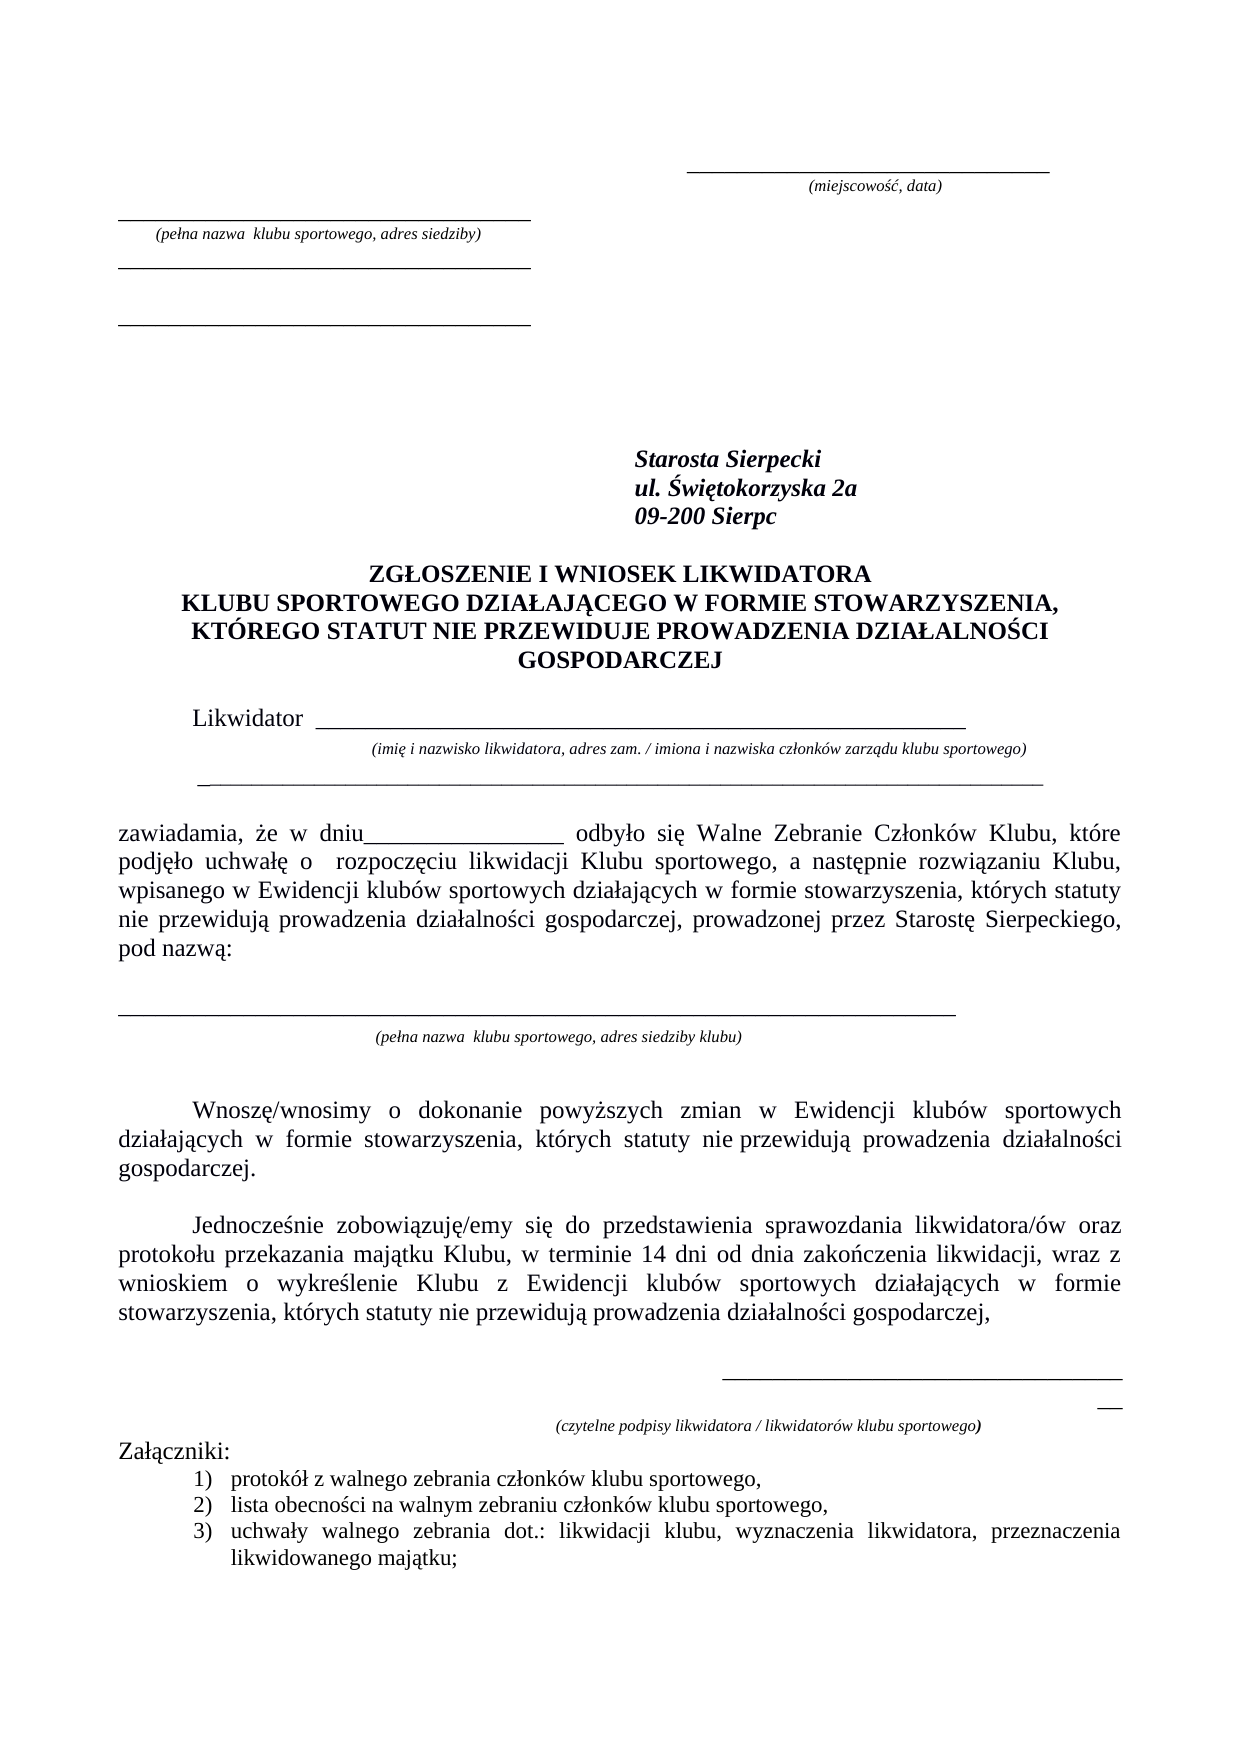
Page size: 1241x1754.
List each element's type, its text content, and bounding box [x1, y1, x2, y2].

text Załączniki: [118, 1436, 1122, 1465]
text _________________________________ [118, 195, 1122, 223]
text Starosta Sierpecki [634, 444, 1122, 473]
text ul. Świętokorzyska 2a [634, 473, 1122, 501]
text (miejscowość, data) [561, 176, 1122, 195]
text zawiadamia, że w dniu________________ odbyło się Walne Zebranie Członków Klubu, które podjęło uchwałę o rozpoczęciu likwidacji Klubu sportowego, a następnie rozwiązaniu Klubu, wpisanego w Ewidencji klubów sportowych działających w formie stowarzyszenia, których statuty nie przewidują prowadzenia działalności gospodarczej, prowadzonej przez Starostę Sierpeckiego, pod nazwą: [118, 818, 1122, 961]
text (imię i nazwisko likwidatora, adres zam. / imiona i nazwiska członków zarządu klubu sportowego) _________________________________________________________________________________ [118, 731, 1122, 789]
text 09-200 Sierpc [634, 501, 1122, 530]
text (pełna nazwa klubu sportowego, adres siedziby) [118, 223, 1122, 243]
text _____________________________ [118, 147, 1122, 176]
text _________________________________ [118, 300, 1122, 329]
text Jednocześnie zobowiązuję/emy się do przedstawienia sprawozdania likwidatora/ów oraz protokołu przekazania majątku Klubu, w terminie 14 dni od dnia zakończenia likwidacji, wraz z wnioskiem o wykreślenie Klubu z Ewidencji klubów sportowych działających w formie stowarzyszenia, których statuty nie przewidują prowadzenia działalności gospodarczej, [118, 1211, 1122, 1326]
text Likwidator ____________________________________________________ [118, 703, 1122, 731]
list protokół z walnego zebrania członków klubu sportowego, [193, 1465, 1122, 1491]
text ___________________________________________________________________ [118, 990, 1122, 1019]
text __________________________________ [118, 1354, 1122, 1412]
text KLUBU SPORTOWEGO DZIAŁAJĄCEGO W FORMIE STOWARZYSZENIA, KTÓREGO STATUT NIE PRZEWIDUJE PROWADZENIA DZIAŁALNOŚCI GOSPODARCZEJ [118, 588, 1122, 674]
text _________________________________ [118, 243, 1122, 271]
list lista obecności na walnym zebraniu członków klubu sportowego, [193, 1491, 1122, 1517]
text (czytelne podpisy likwidatora / likwidatorów klubu sportowego) [118, 1412, 1122, 1436]
text ZGŁOSZENIE I WNIOSEK LIKWIDATORA [118, 559, 1122, 588]
text (pełna nazwa klubu sportowego, adres siedziby klubu) [118, 1019, 1122, 1048]
list uchwały walnego zebrania dot.: likwidacji klubu, wyznaczenia likwidatora, przeznaczenia likwidowanego majątku; [193, 1517, 1122, 1570]
text Wnoszę/wnosimy o dokonanie powyższych zmian w Ewidencji klubów sportowych działających w formie stowarzyszenia, których statuty nie przewidują prowadzenia działalności gospodarczej. [118, 1096, 1122, 1182]
